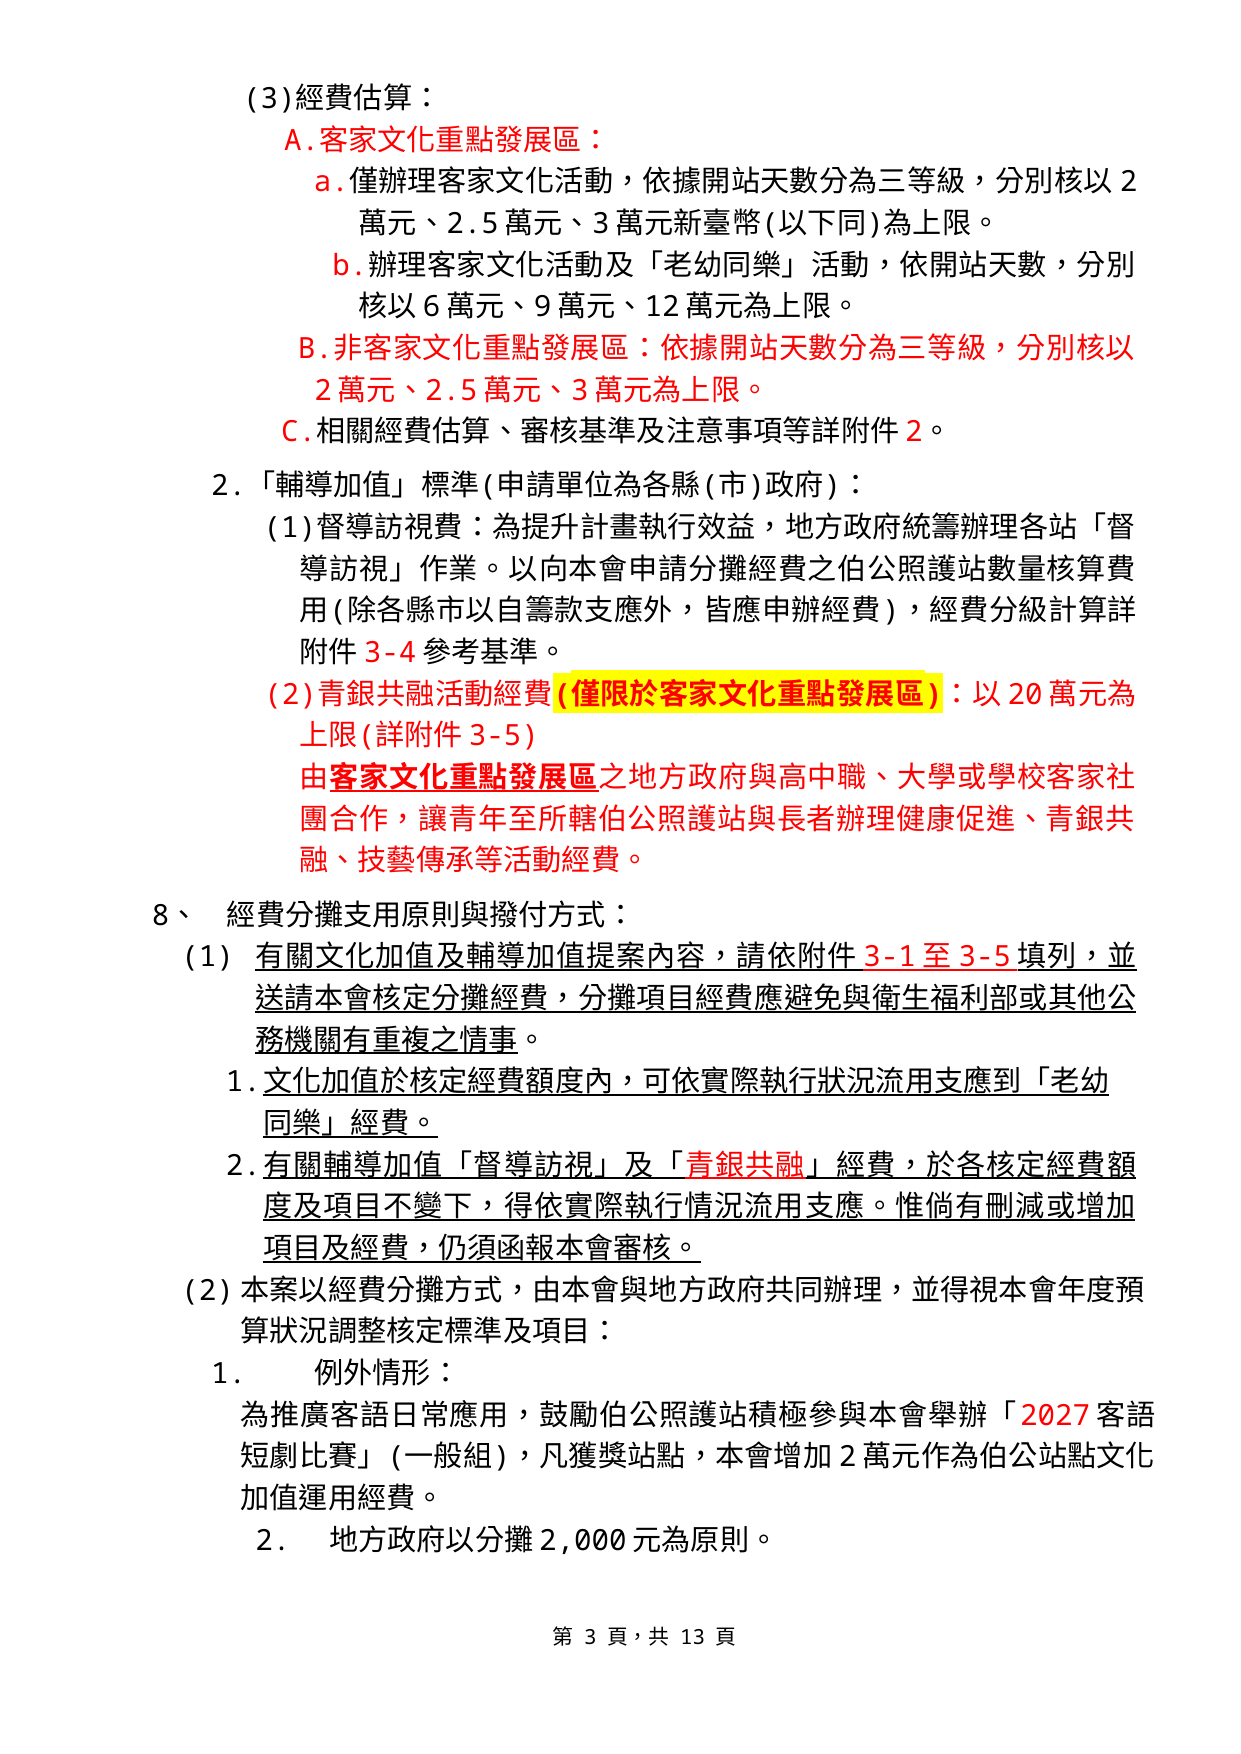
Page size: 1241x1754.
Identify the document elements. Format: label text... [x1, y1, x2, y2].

text a.僅辦理客家文化活動，依據開站天數分為三等級，分別核以2萬元、2.5萬元、3萬元新臺幣(以下同)為上限。 [226, 158, 1137, 242]
list 經費分攤支用原則與撥付方式： [152, 892, 1137, 933]
text C.相關經費估算、審核基準及注意事項等詳附件2。 [164, 408, 1137, 450]
text 2.「輔導加值」標準(申請單位為各縣(市)政府)： [211, 462, 1137, 504]
list 地方政府以分攤2,000元為原則。 [255, 1517, 1156, 1558]
text b.辦理客家文化活動及「老幼同樂」活動，依開站天數，分別核以6萬元、9萬元、12萬元為上限。 [226, 242, 1137, 325]
list 本案以經費分攤方式，由本會與地方政府共同辦理，並得視本會年度預算狀況調整核定標準及項目： [181, 1267, 1156, 1350]
text A.客家文化重點發展區： [226, 117, 1137, 158]
list 文化加值於核定經費額度內，可依實際執行狀況流用支應到「老幼同樂」經費。 [226, 1058, 1137, 1142]
list 有關輔導加值「督導訪視」及「青銀共融」經費，於各核定經費額度及項目不變下，得依實際執行情況流用支應。惟倘有刪減或增加項目及經費，仍須函報本會審核。 [226, 1142, 1137, 1267]
text (1)督導訪視費：為提升計畫執行效益，地方政府統籌辦理各站「督導訪視」作業。以向本會申請分攤經費之伯公照護站數量核算費用(除各縣市以自籌款支應外，皆應申辦經費)，經費分級計算詳附件3-4參考基準。 [211, 504, 1137, 671]
list 例外情形： [211, 1350, 1156, 1392]
text 為推廣客語日常應用，鼓勵伯公照護站積極參與本會舉辦「2027客語短劇比賽」(一般組)，凡獲獎站點，本會增加2萬元作為伯公站點文化加值運用經費。 [240, 1392, 1156, 1517]
text 由客家文化重點發展區之地方政府與高中職、大學或學校客家社團合作，讓青年至所轄伯公照護站與長者辦理健康促進、青銀共融、技藝傳承等活動經費。 [299, 754, 1137, 879]
text B.非客家文化重點發展區：依據開站天數分為三等級，分別核以2萬元、2.5萬元、3萬元為上限。 [226, 325, 1137, 408]
text (3)經費估算： [225, 75, 1137, 117]
list 有關文化加值及輔導加值提案內容，請依附件3-1至3-5填列，並送請本會核定分攤經費，分攤項目經費應避免與衛生福利部或其他公務機關有重複之情事。 [181, 933, 1137, 1058]
text (2)青銀共融活動經費(僅限於客家文化重點發展區)：以20萬元為上限(詳附件3-5) [211, 671, 1137, 754]
